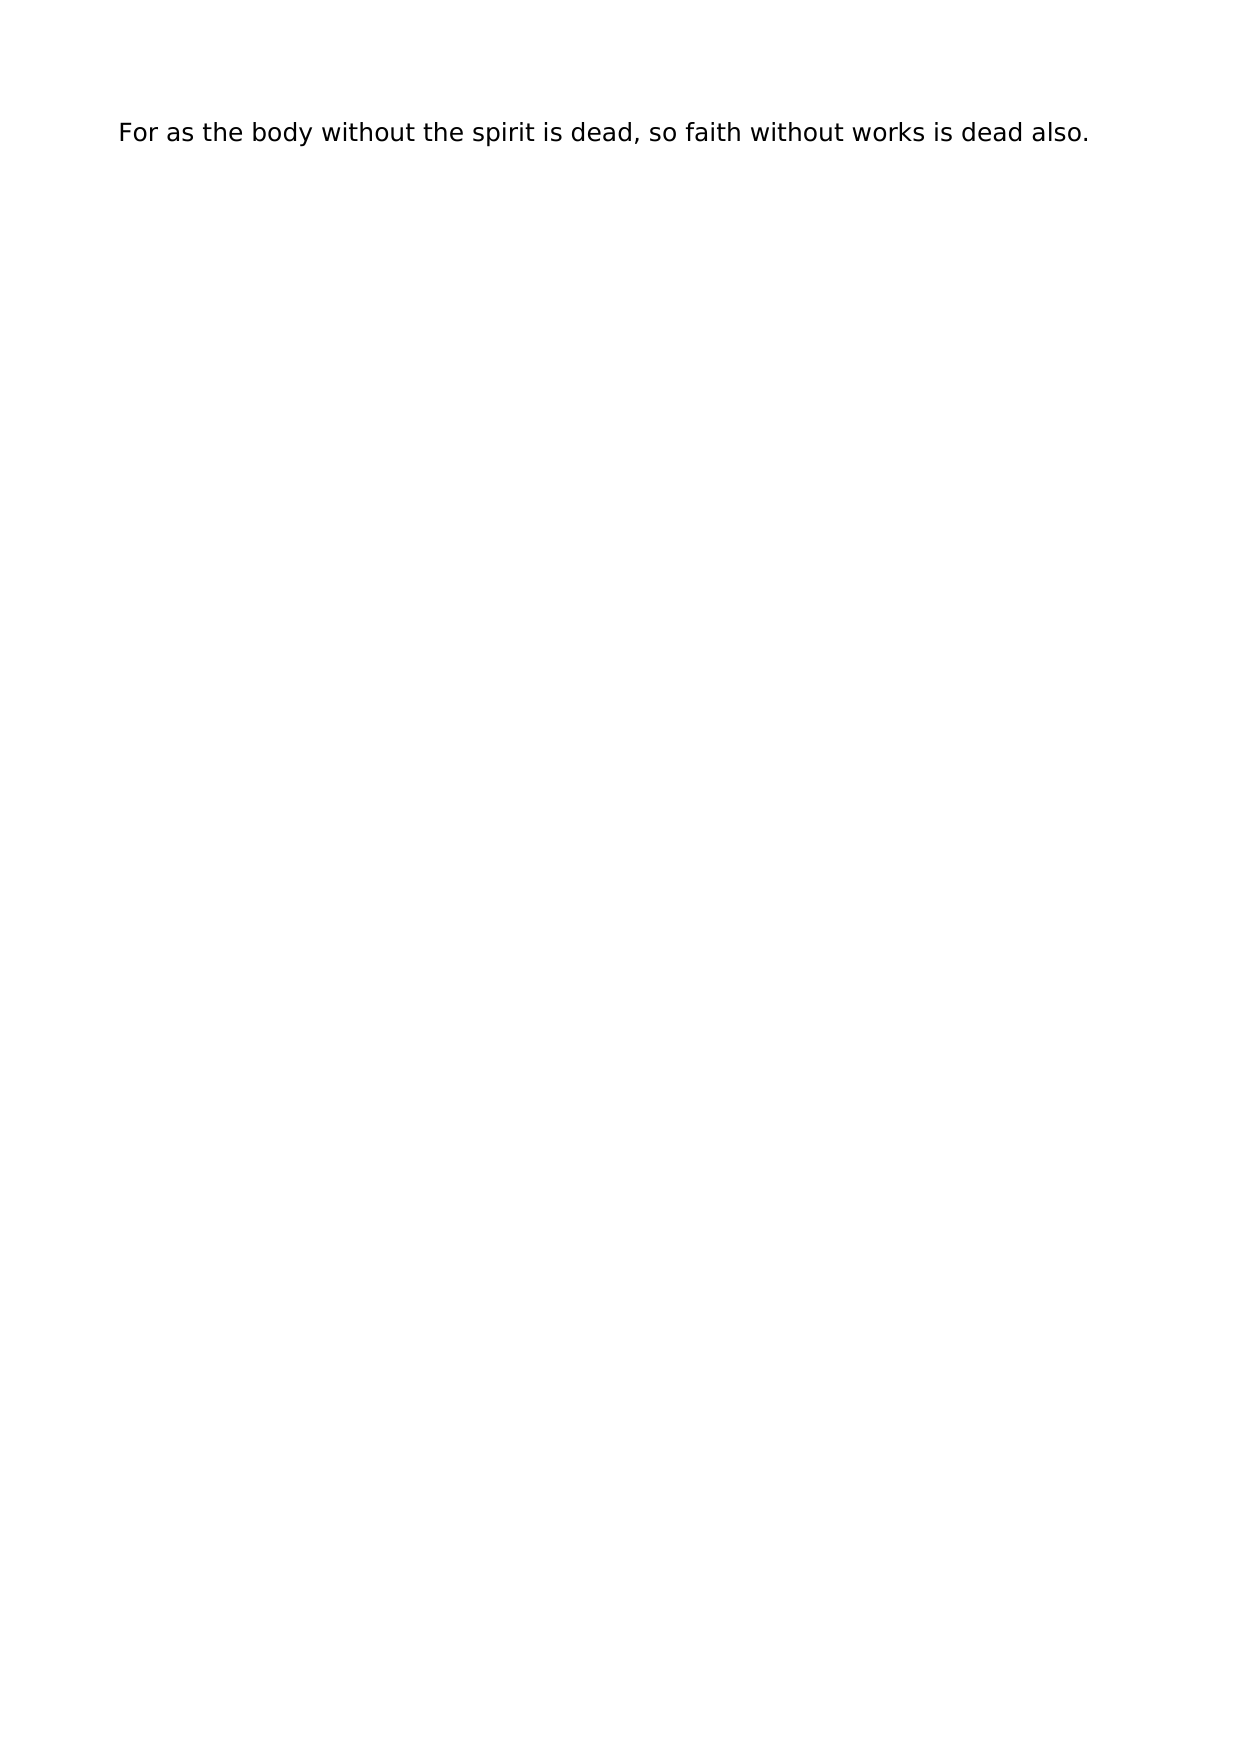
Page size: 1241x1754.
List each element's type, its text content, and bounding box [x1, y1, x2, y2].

text For as the body without the spirit is dead, so faith without works is dead also. [118, 118, 1122, 147]
